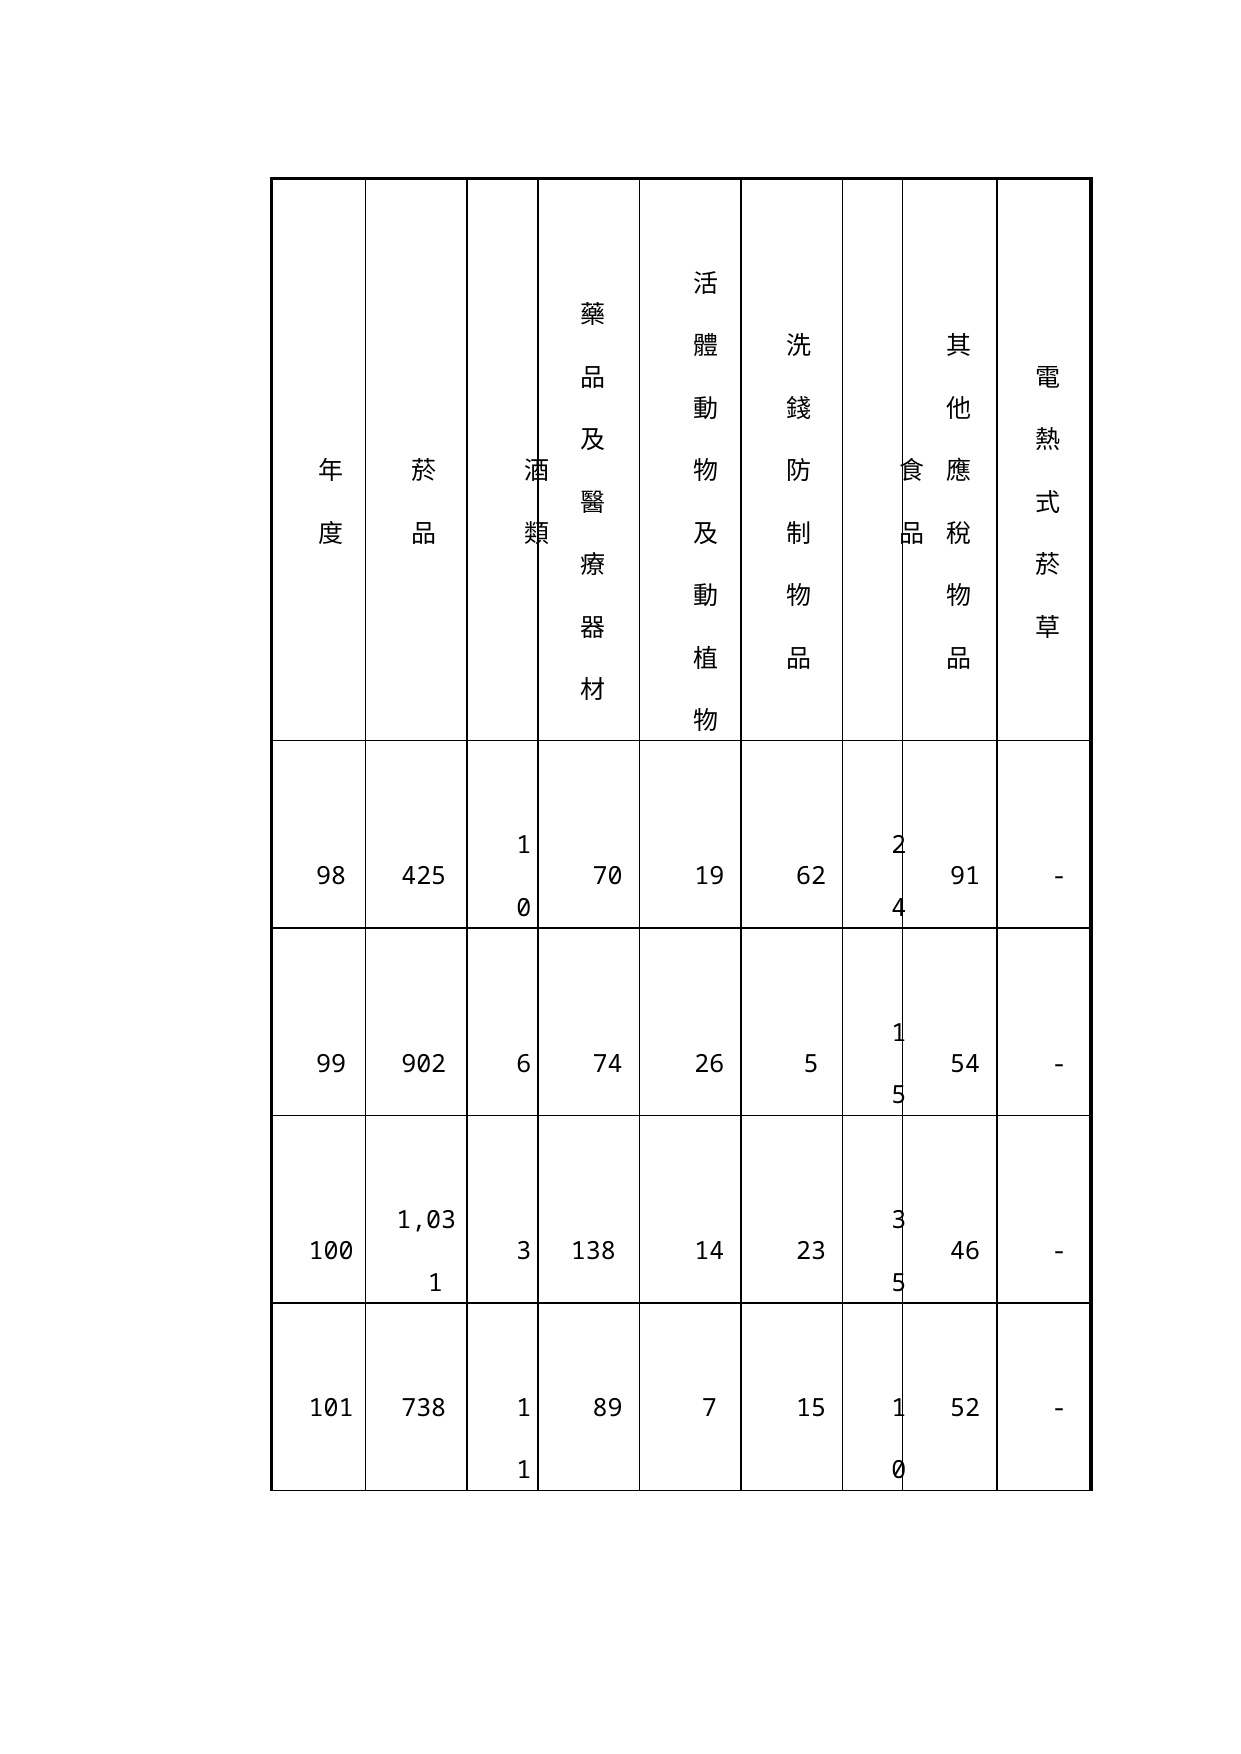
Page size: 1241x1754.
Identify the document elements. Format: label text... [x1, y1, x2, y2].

table_header 其他應稅物品 [903, 180, 996, 740]
table_cell 6 [468, 929, 537, 1115]
table_header 藥品及醫療器材 [539, 180, 639, 740]
table_cell 5 [742, 929, 842, 1115]
table_cell - [998, 1116, 1089, 1302]
table_cell 99 [273, 929, 365, 1115]
table_cell 101 [273, 1304, 365, 1490]
table_header 活體動物及動植物 [640, 180, 740, 740]
table_cell 70 [539, 741, 639, 927]
table_cell 89 [539, 1304, 639, 1490]
table_cell 138 [539, 1116, 639, 1302]
table_cell 100 [273, 1116, 365, 1302]
table_cell 98 [273, 741, 365, 927]
table_cell 74 [539, 929, 639, 1115]
table_cell 91 [903, 741, 996, 927]
table_cell 3 [468, 1116, 537, 1302]
table_cell - [998, 741, 1089, 927]
table_cell 46 [903, 1116, 996, 1302]
table_cell 26 [640, 929, 740, 1115]
table_cell 54 [903, 929, 996, 1115]
table_header 年度 [273, 180, 365, 740]
table_cell 11 [468, 1304, 537, 1490]
table_header 食品 [843, 180, 902, 740]
table_cell 902 [366, 929, 466, 1115]
table_cell - [998, 1304, 1089, 1490]
table_cell 24 [843, 741, 902, 927]
table_cell 738 [366, 1304, 466, 1490]
table_header 洗錢防制物品 [742, 180, 842, 740]
table_cell 19 [640, 741, 740, 927]
table_cell 10 [468, 741, 537, 927]
table_cell 52 [903, 1304, 996, 1490]
table_cell 425 [366, 741, 466, 927]
table_cell 1,031 [366, 1116, 466, 1302]
table_header 電熱式菸草 [998, 180, 1089, 740]
table_header 菸品 [366, 180, 466, 740]
table_cell 107 [843, 1304, 902, 1490]
table_header 酒類 [468, 180, 537, 740]
table_cell 107 [896, 1466, 902, 1476]
table_cell 35 [843, 1116, 902, 1302]
table_cell - [998, 929, 1089, 1115]
table_cell 23 [742, 1116, 842, 1302]
table_cell 15 [742, 1304, 842, 1490]
table_cell 15 [843, 929, 902, 1115]
table_cell 62 [742, 741, 842, 927]
table_cell 7 [640, 1304, 740, 1490]
table_cell 14 [640, 1116, 740, 1302]
